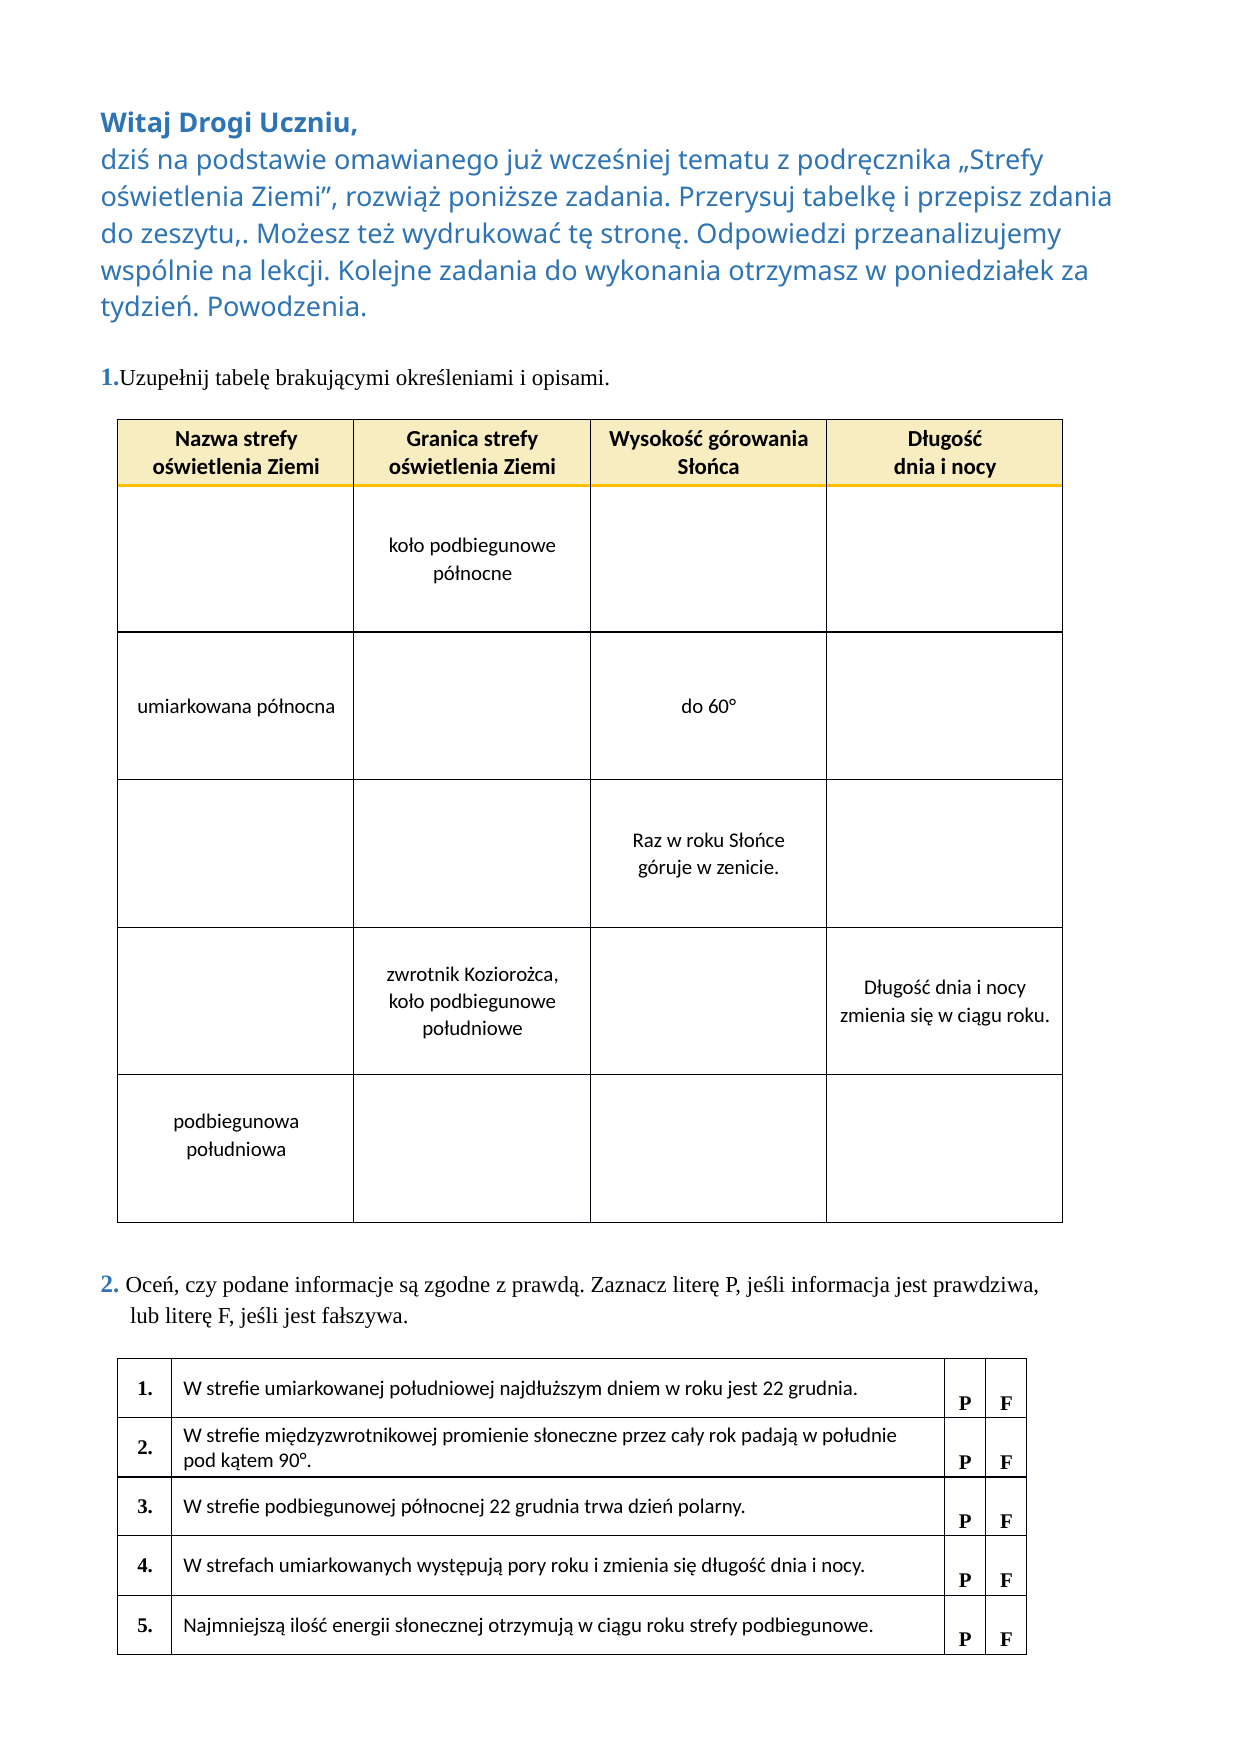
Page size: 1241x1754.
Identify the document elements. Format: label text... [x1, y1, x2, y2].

table_cell umiarkowana północna [118, 633, 353, 779]
table_cell P [945, 1536, 985, 1594]
table_header Nazwa strefy oświetlenia Ziemi [118, 420, 353, 484]
table_cell W strefach umiarkowanych występują pory roku i zmienia się długość dnia i nocy. [172, 1536, 944, 1594]
table_cell 2. [118, 1418, 171, 1476]
table_cell W strefie międzyzwrotnikowej promienie słoneczne przez cały rok padają w południe pod kątem 90°. [172, 1418, 944, 1476]
table_cell [827, 487, 1062, 631]
table_header F [986, 1359, 1026, 1417]
table_cell Raz w roku Słońce góruje w zenicie. [591, 780, 826, 927]
table_cell [354, 1075, 590, 1222]
table_header W strefie umiarkowanej południowej najdłuższym dniem w roku jest 22 grudnia. [172, 1359, 944, 1417]
text 1.Uzupełnij tabelę brakującymi określeniami i opisami. [100, 362, 1140, 390]
table_cell [827, 780, 1062, 927]
table_cell do 60° [591, 633, 826, 779]
text Witaj Drogi Uczniu, [100, 103, 1140, 140]
table_cell [354, 633, 590, 779]
table_cell [118, 487, 353, 631]
table_cell 4. [118, 1536, 171, 1594]
table_header Granica strefy oświetlenia Ziemi [354, 420, 590, 484]
table_cell P [945, 1418, 985, 1476]
table_cell podbiegunowa południowa [118, 1075, 353, 1222]
table_cell [591, 487, 826, 631]
table_cell [591, 928, 826, 1074]
table_cell [354, 780, 590, 927]
table_cell Najmniejszą ilość energii słonecznej otrzymują w ciągu roku strefy podbiegunowe. [172, 1596, 944, 1653]
table_cell Długość dnia i nocy zmienia się w ciągu roku. [827, 928, 1062, 1074]
table_cell 3. [118, 1478, 171, 1535]
table_cell zwrotnik Koziorożca, koło podbiegunowe południowe [354, 928, 590, 1074]
table_cell P [945, 1596, 985, 1653]
table_cell [591, 1075, 826, 1222]
text dziś na podstawie omawianego już wcześniej tematu z podręcznika „Strefy oświetlenia Ziemi”, rozwiąż poniższe zadania. Przerysuj tabelkę i przepisz zdania do zeszytu,. Możesz też wydrukować tę stronę. Odpowiedzi przeanalizujemy wspólnie na lekcji. Kolejne zadania do wykonania otrzymasz w poniedziałek za tydzień. Powodzenia. [100, 140, 1140, 325]
table_cell [118, 928, 353, 1074]
table_cell [827, 633, 1062, 779]
table_cell [827, 1075, 1062, 1222]
table_cell F [986, 1478, 1026, 1535]
table_cell F [986, 1536, 1026, 1594]
table_cell [118, 780, 353, 927]
table_cell 5. [118, 1596, 171, 1653]
table_header P [945, 1359, 985, 1417]
table_header 1. [118, 1359, 171, 1417]
text 2. Oceń, czy podane informacje są zgodne z prawdą. Zaznacz literę P, jeśli informacja jest prawdziwa, [100, 1269, 1140, 1297]
table_cell F [986, 1596, 1026, 1653]
table_header Długość dnia i nocy [827, 420, 1062, 484]
table_header Wysokość górowania Słońca [591, 420, 826, 484]
table_cell W strefie podbiegunowej północnej 22 grudnia trwa dzień polarny. [172, 1478, 944, 1535]
table_cell koło podbiegunowe północne [354, 487, 590, 631]
table_cell F [986, 1418, 1026, 1476]
text lub literę F, jeśli jest fałszywa. [130, 1302, 1140, 1328]
table_cell P [945, 1478, 985, 1535]
